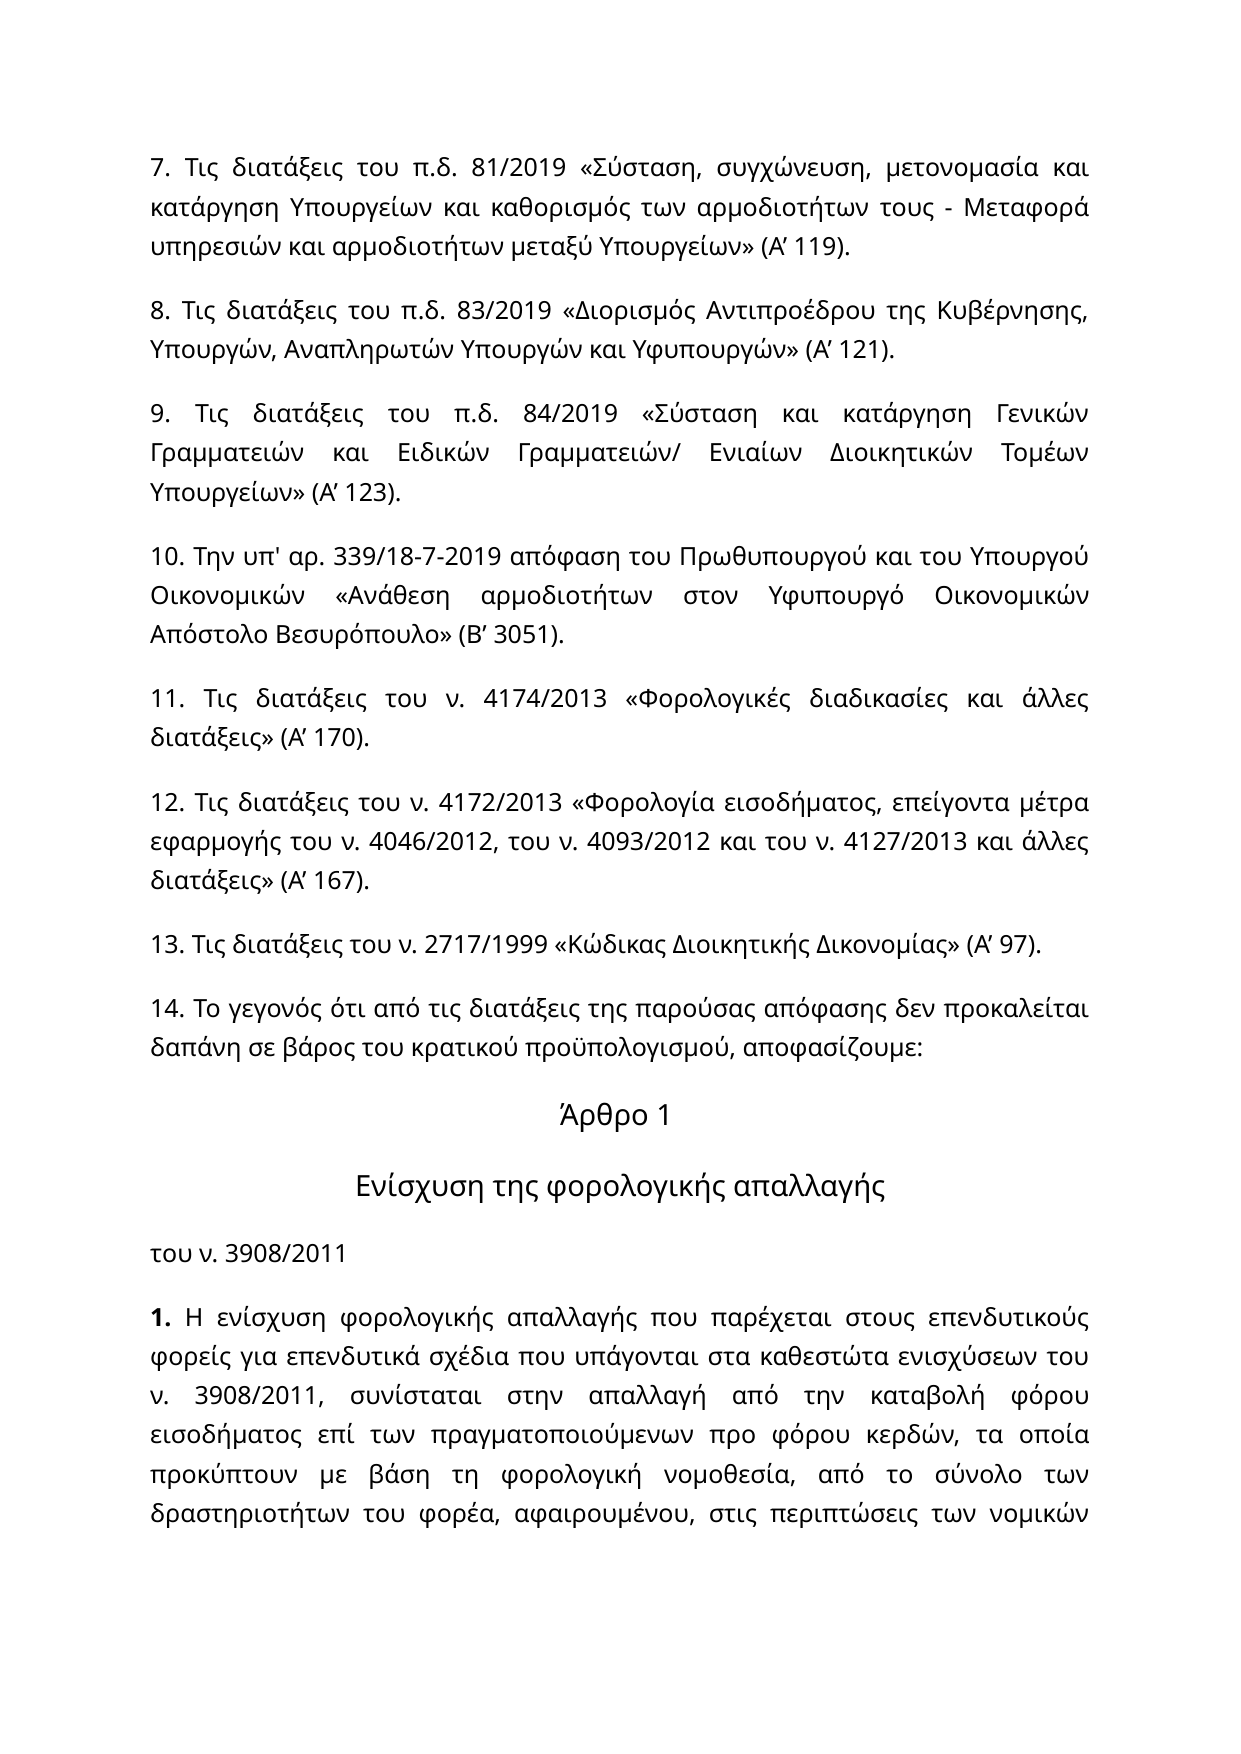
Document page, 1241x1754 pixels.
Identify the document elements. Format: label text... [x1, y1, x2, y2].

text 7. Τις διατάξεις του π.δ. 81/2019 «Σύσταση, συγχώνευση, μετονομασία και κατάργηση Υπουργείων και καθορισμός των αρμοδιοτήτων τους - Μεταφορά υπηρεσιών και αρμοδιοτήτων μεταξύ Υπουργείων» (Α’ 119). [150, 150, 1090, 262]
text 1. Η ενίσχυση φορολογικής απαλλαγής που παρέχεται στους επενδυτικούς φορείς για επενδυτικά σχέδια που υπάγονται στα καθεστώτα ενισχύσεων του ν. 3908/2011, συνίσταται στην απαλλαγή από την καταβολή φόρου εισοδήματος επί των πραγματοποιούμενων προ φόρου κερδών, τα οποία προκύπτουν με βάση τη φορολογική νομοθεσία, από το σύνολο των δραστηριοτήτων του φορέα, αφαιρουμένου, στις περιπτώσεις των νομικών [150, 1299, 1090, 1529]
text 13. Τις διατάξεις του ν. 2717/1999 «Κώδικας Διοικητικής Δικονομίας» (Α’ 97). [150, 927, 1090, 961]
text 9. Τις διατάξεις του π.δ. 84/2019 «Σύσταση και κατάργηση Γενικών Γραμματειών και Ειδικών Γραμματειών/ Ενιαίων Διοικητικών Τομέων Υπουργείων» (Α’ 123). [150, 396, 1090, 508]
subtitle Ενίσχυση της φορολογικής απαλλαγής [150, 1165, 1090, 1204]
text 8. Τις διατάξεις του π.δ. 83/2019 «Διορισμός Αντιπροέδρου της Κυβέρνησης, Υπουργών, Αναπληρωτών Υπουργών και Υφυπουργών» (Α’ 121). [150, 292, 1090, 366]
text 14. Το γεγονός ότι από τις διατάξεις της παρούσας απόφασης δεν προκαλείται δαπάνη σε βάρος του κρατικού προϋπολογισμού, αποφασίζουμε: [150, 991, 1090, 1064]
text 10. Την υπ' αρ. 339/18-7-2019 απόφαση του Πρωθυπουργού και του Υπουργού Οικονομικών «Ανάθεση αρμοδιοτήτων στον Υφυπουργό Οικονομικών Απόστολο Βεσυρόπουλο» (Β’ 3051). [150, 538, 1090, 651]
text του ν. 3908/2011 [150, 1235, 1090, 1269]
subtitle Άρθρο 1 [150, 1094, 1090, 1134]
text 12. Τις διατάξεις του ν. 4172/2013 «Φορολογία εισοδήματος, επείγοντα μέτρα εφαρμογής του ν. 4046/2012, του ν. 4093/2012 και του ν. 4127/2013 και άλλες διατάξεις» (Α’ 167). [150, 784, 1090, 897]
text 11. Τις διατάξεις του ν. 4174/2013 «Φορολογικές διαδικασίες και άλλες διατάξεις» (Α’ 170). [150, 681, 1090, 754]
